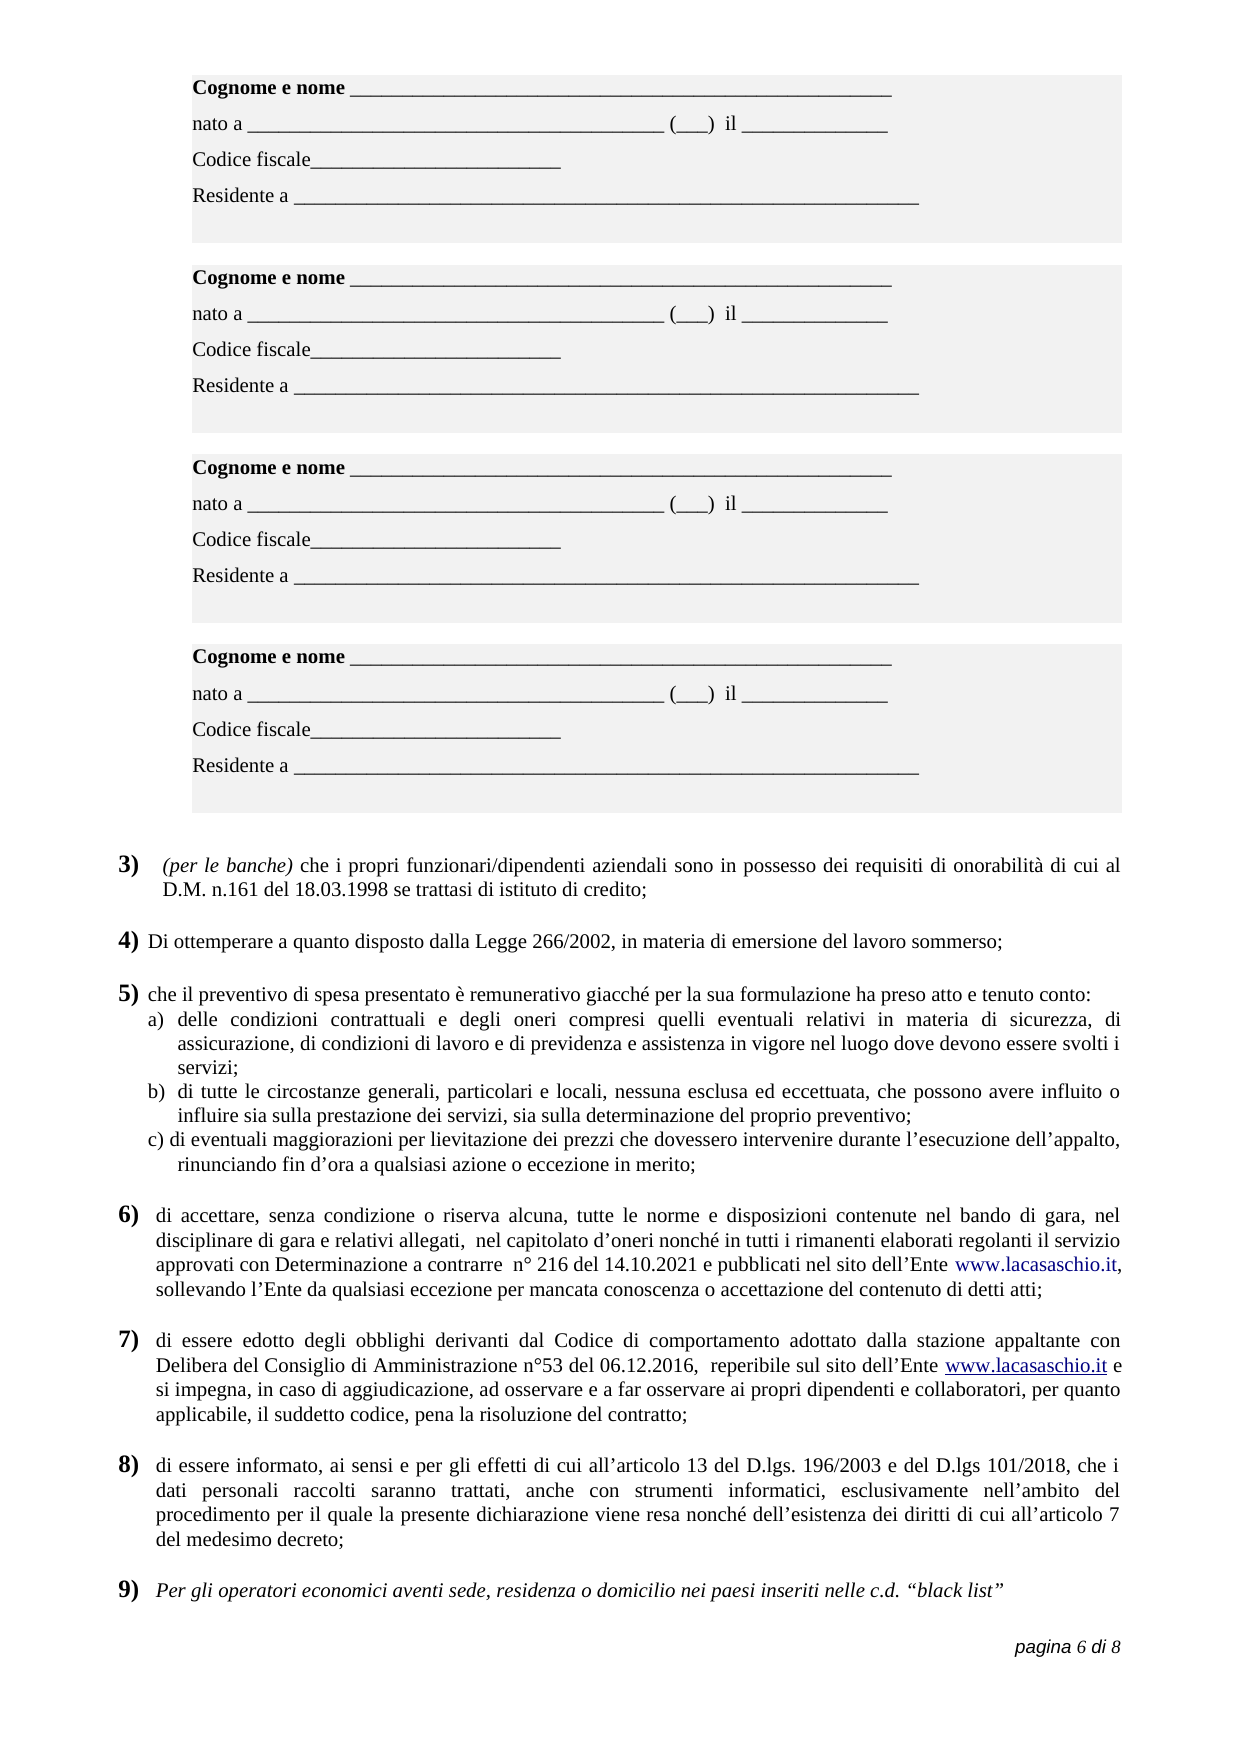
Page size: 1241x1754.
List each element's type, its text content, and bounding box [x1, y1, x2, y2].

text Residente a ____________________________________________________________ [192, 752, 1122, 777]
text nato a ________________________________________ (___) il ______________ [192, 111, 1122, 135]
text Residente a ____________________________________________________________ [192, 373, 1122, 397]
text nato a ________________________________________ (___) il ______________ [192, 301, 1122, 325]
text Cognome e nome ____________________________________________________ [192, 265, 1122, 289]
list di accettare, senza condizione o riserva alcuna, tutte le norme e disposizioni contenute nel bando di gara, nel disciplinare di gara e relativi allegati, nel capitolato d’oneri nonché in tutti i rimanenti elaborati regolanti il servizio approvati con Determinazione a contrarre n° 216 del 14.10.2021 e pubblicati nel sito dell’Ente www.lacasaschio.it, sollevando l’Ente da qualsiasi eccezione per mancata conoscenza o accettazione del contenuto di detti atti; [118, 1199, 1122, 1301]
text Codice fiscale________________________ [192, 337, 1122, 361]
text Cognome e nome ____________________________________________________ [192, 644, 1122, 668]
text Residente a ____________________________________________________________ [192, 183, 1122, 207]
list (per le banche) che i propri funzionari/dipendenti aziendali sono in possesso dei requisiti di onorabilità di cui al D.M. n.161 del 18.03.1998 se trattasi di istituto di credito; [118, 849, 1122, 901]
text Cognome e nome ____________________________________________________ [192, 75, 1122, 99]
text a) delle condizioni contrattuali e degli oneri compresi quelli eventuali relativi in materia di sicurezza, di assicurazione, di condizioni di lavoro e di previdenza e assistenza in vigore nel luogo dove devono essere svolti i servizi; [148, 1007, 1122, 1079]
text c) di eventuali maggiorazioni per lievitazione dei prezzi che dovessero intervenire durante l’esecuzione dell’appalto, rinunciando fin d’ora a qualsiasi azione o eccezione in merito; [148, 1127, 1122, 1176]
list di essere informato, ai sensi e per gli effetti di cui all’articolo 13 del D.lgs. 196/2003 e del D.lgs 101/2018, che i dati personali raccolti saranno trattati, anche con strumenti informatici, esclusivamente nell’ambito del procedimento per il quale la presente dichiarazione viene resa nonché dell’esistenza dei diritti di cui all’articolo 7 del medesimo decreto; [118, 1449, 1122, 1551]
list Di ottemperare a quanto disposto dalla Legge 266/2002, in materia di emersione del lavoro sommerso; [118, 926, 1122, 954]
text nato a ________________________________________ (___) il ______________ [192, 680, 1122, 704]
list Per gli operatori economici aventi sede, residenza o domicilio nei paesi inseriti nelle c.d. “black list” [118, 1574, 1122, 1603]
list che il preventivo di spesa presentato è remunerativo giacché per la sua formulazione ha preso atto e tenuto conto: [118, 978, 1122, 1007]
text Codice fiscale________________________ [192, 716, 1122, 741]
text Residente a ____________________________________________________________ [192, 563, 1122, 587]
list di essere edotto degli obblighi derivanti dal Codice di comportamento adottato dalla stazione appaltante con Delibera del Consiglio di Amministrazione n°53 del 06.12.2016, reperibile sul sito dell’Ente www.lacasaschio.it e si impegna, in caso di aggiudicazione, ad osservare e a far osservare ai propri dipendenti e collaboratori, per quanto applicabile, il suddetto codice, pena la risoluzione del contratto; [118, 1324, 1122, 1426]
text b) di tutte le circostanze generali, particolari e locali, nessuna esclusa ed eccettuata, che possono avere influito o influire sia sulla prestazione dei servizi, sia sulla determinazione del proprio preventivo; [148, 1079, 1122, 1127]
text Cognome e nome ____________________________________________________ [192, 454, 1122, 479]
text Codice fiscale________________________ [192, 147, 1122, 171]
text nato a ________________________________________ (___) il ______________ [192, 491, 1122, 515]
text Codice fiscale________________________ [192, 527, 1122, 551]
